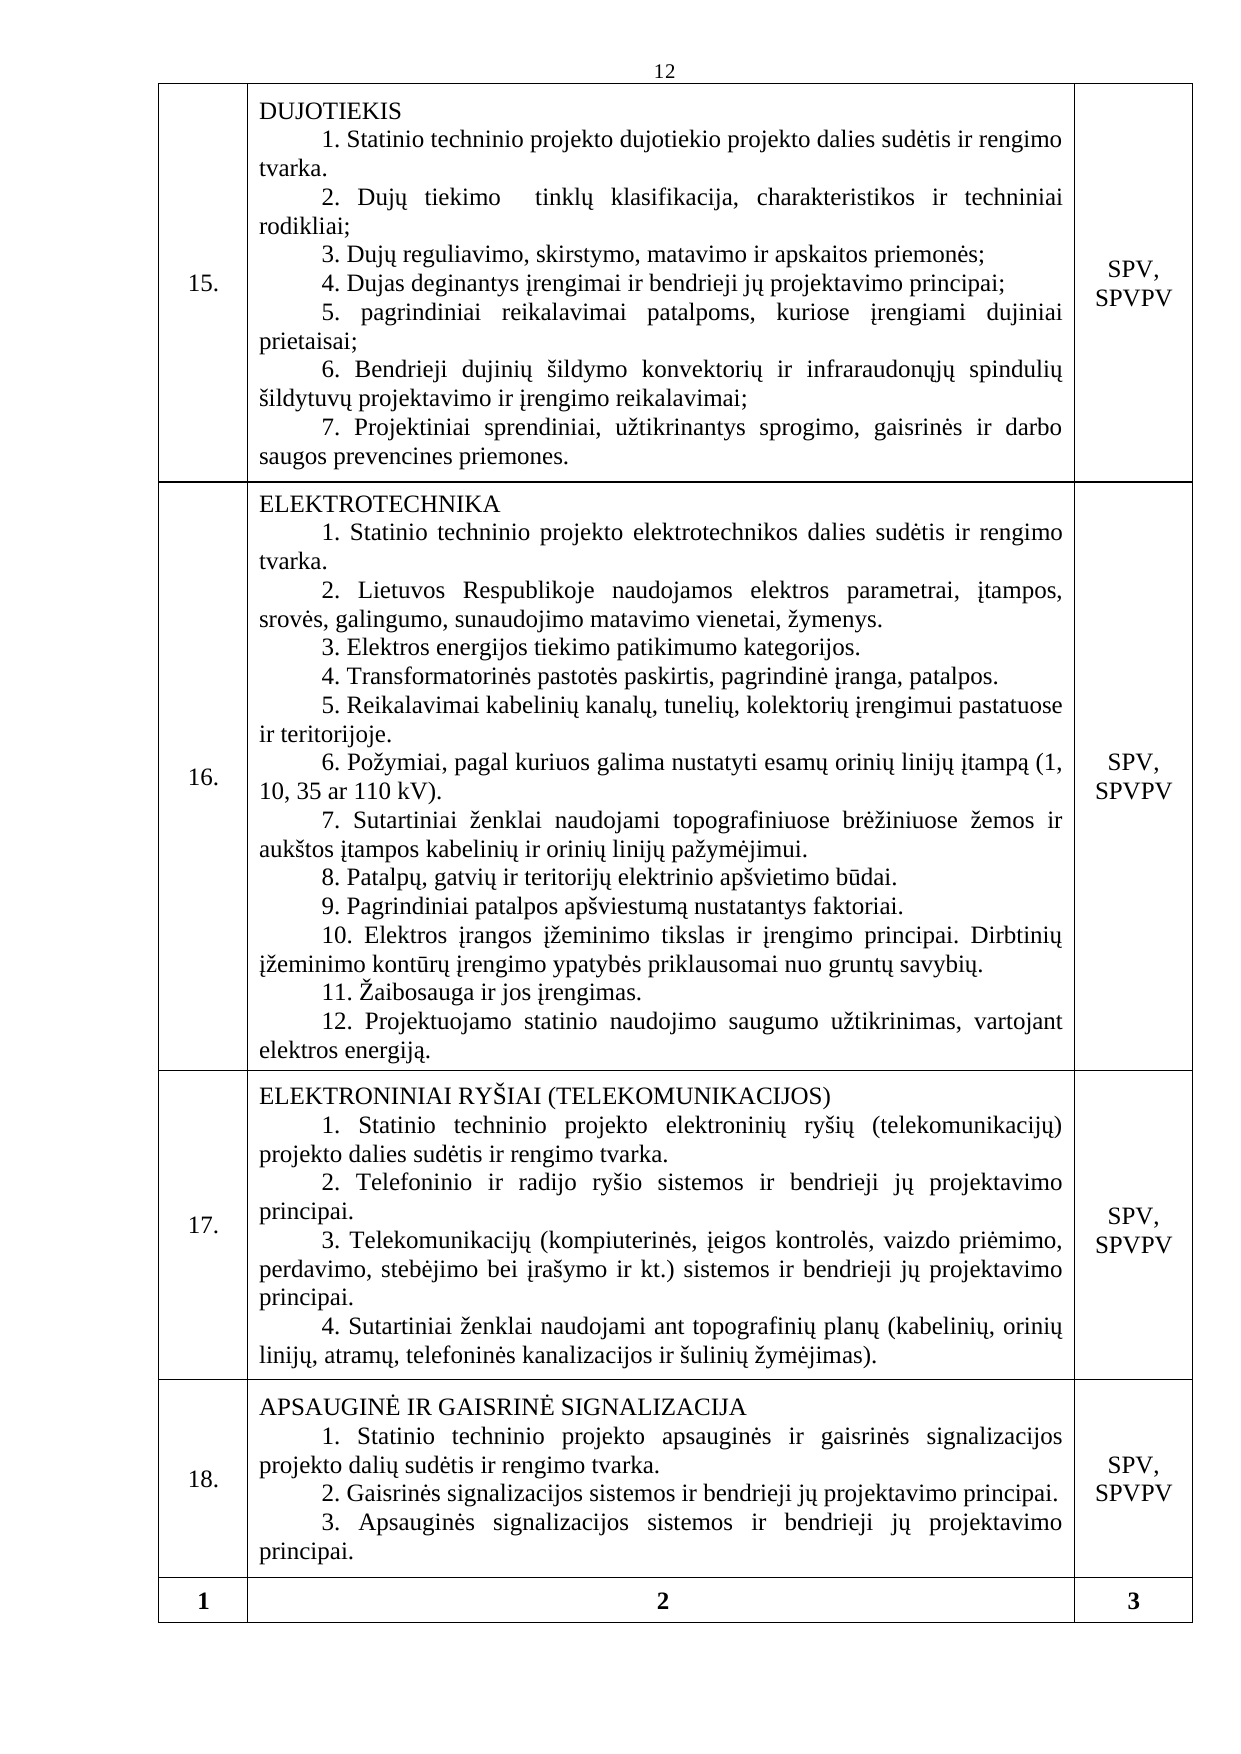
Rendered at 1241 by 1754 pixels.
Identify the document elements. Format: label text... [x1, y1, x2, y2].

table_cell 17. [159, 1071, 247, 1379]
table_cell ELEKTROTECHNIKA 1. Statinio techninio projekto elektrotechnikos dalies sudėtis ir rengimo tvarka. 2. Lietuvos Respublikoje naudojamos elektros parametrai, įtampos, srovės, galingumo, sunaudojimo matavimo vienetai, žymenys. 3. Elektros energijos tiekimo patikimumo kategorijos. 4. Transformatorinės pastotės paskirtis, pagrindinė įranga, patalpos. 5. Reikalavimai kabelinių kanalų, tunelių, kolektorių įrengimui pastatuose ir teritorijoje. 6. Požymiai, pagal kuriuos galima nustatyti esamų orinių linijų įtampą (1, 10, 35 ar 110 kV). 7. Sutartiniai ženklai naudojami topografiniuose brėžiniuose žemos ir aukštos įtampos kabelinių ir orinių linijų pažymėjimui. 8. Patalpų, gatvių ir teritorijų elektrinio apšvietimo būdai. 9. Pagrindiniai patalpos apšviestumą nustatantys faktoriai. 10. Elektros įrangos įžeminimo tikslas ir įrengimo principai. Dirbtinių įžeminimo kontūrų įrengimo ypatybės priklausomai nuo gruntų savybių. 11. Žaibosauga ir jos įrengimas. 12. Projektuojamo statinio naudojimo saugumo užtikrinimas, vartojant elektros energiją. [248, 483, 1074, 1070]
table_cell SPV, SPVPV [1075, 1380, 1192, 1577]
table_cell SPV, SPVPV [1075, 84, 1192, 481]
table_cell 2 [248, 1578, 1074, 1622]
table_cell APSAUGINĖ IR GAISRINĖ SIGNALIZACIJA 1. Statinio techninio projekto apsauginės ir gaisrinės signalizacijos projekto dalių sudėtis ir rengimo tvarka. 2. Gaisrinės signalizacijos sistemos ir bendrieji jų projektavimo principai. 3. Apsauginės signalizacijos sistemos ir bendrieji jų projektavimo principai. [248, 1380, 1074, 1577]
table_cell 18. [159, 1380, 247, 1577]
table_cell SPV, SPVPV [1075, 483, 1192, 1070]
table_cell SPV, SPVPV [1075, 1071, 1192, 1379]
table_cell 15. [159, 84, 247, 481]
table_cell 3 [1075, 1578, 1192, 1622]
table_cell 16. [159, 483, 247, 1070]
table_cell 1 [159, 1578, 247, 1622]
table_cell ELEKTRONINIAI RYŠIAI (TELEKOMUNIKACIJOS) 1. Statinio techninio projekto elektroninių ryšių (telekomunikacijų) projekto dalies sudėtis ir rengimo tvarka. 2. Telefoninio ir radijo ryšio sistemos ir bendrieji jų projektavimo principai. 3. Telekomunikacijų (kompiuterinės, įeigos kontrolės, vaizdo priėmimo, perdavimo, stebėjimo bei įrašymo ir kt.) sistemos ir bendrieji jų projektavimo principai. 4. Sutartiniai ženklai naudojami ant topografinių planų (kabelinių, orinių linijų, atramų, telefoninės kanalizacijos ir šulinių žymėjimas). [248, 1071, 1074, 1379]
table_cell DUJOTIEKIS 1. Statinio techninio projekto dujotiekio projekto dalies sudėtis ir rengimo tvarka. 2. Dujų tiekimo tinklų klasifikacija, charakteristikos ir techniniai rodikliai; 3. Dujų reguliavimo, skirstymo, matavimo ir apskaitos priemonės; 4. Dujas deginantys įrengimai ir bendrieji jų projektavimo principai; 5. pagrindiniai reikalavimai patalpoms, kuriose įrengiami dujiniai prietaisai; 6. Bendrieji dujinių šildymo konvektorių ir infraraudonųjų spindulių šildytuvų projektavimo ir įrengimo reikalavimai; 7. Projektiniai sprendiniai, užtikrinantys sprogimo, gaisrinės ir darbo saugos prevencines priemones. [248, 84, 1074, 481]
